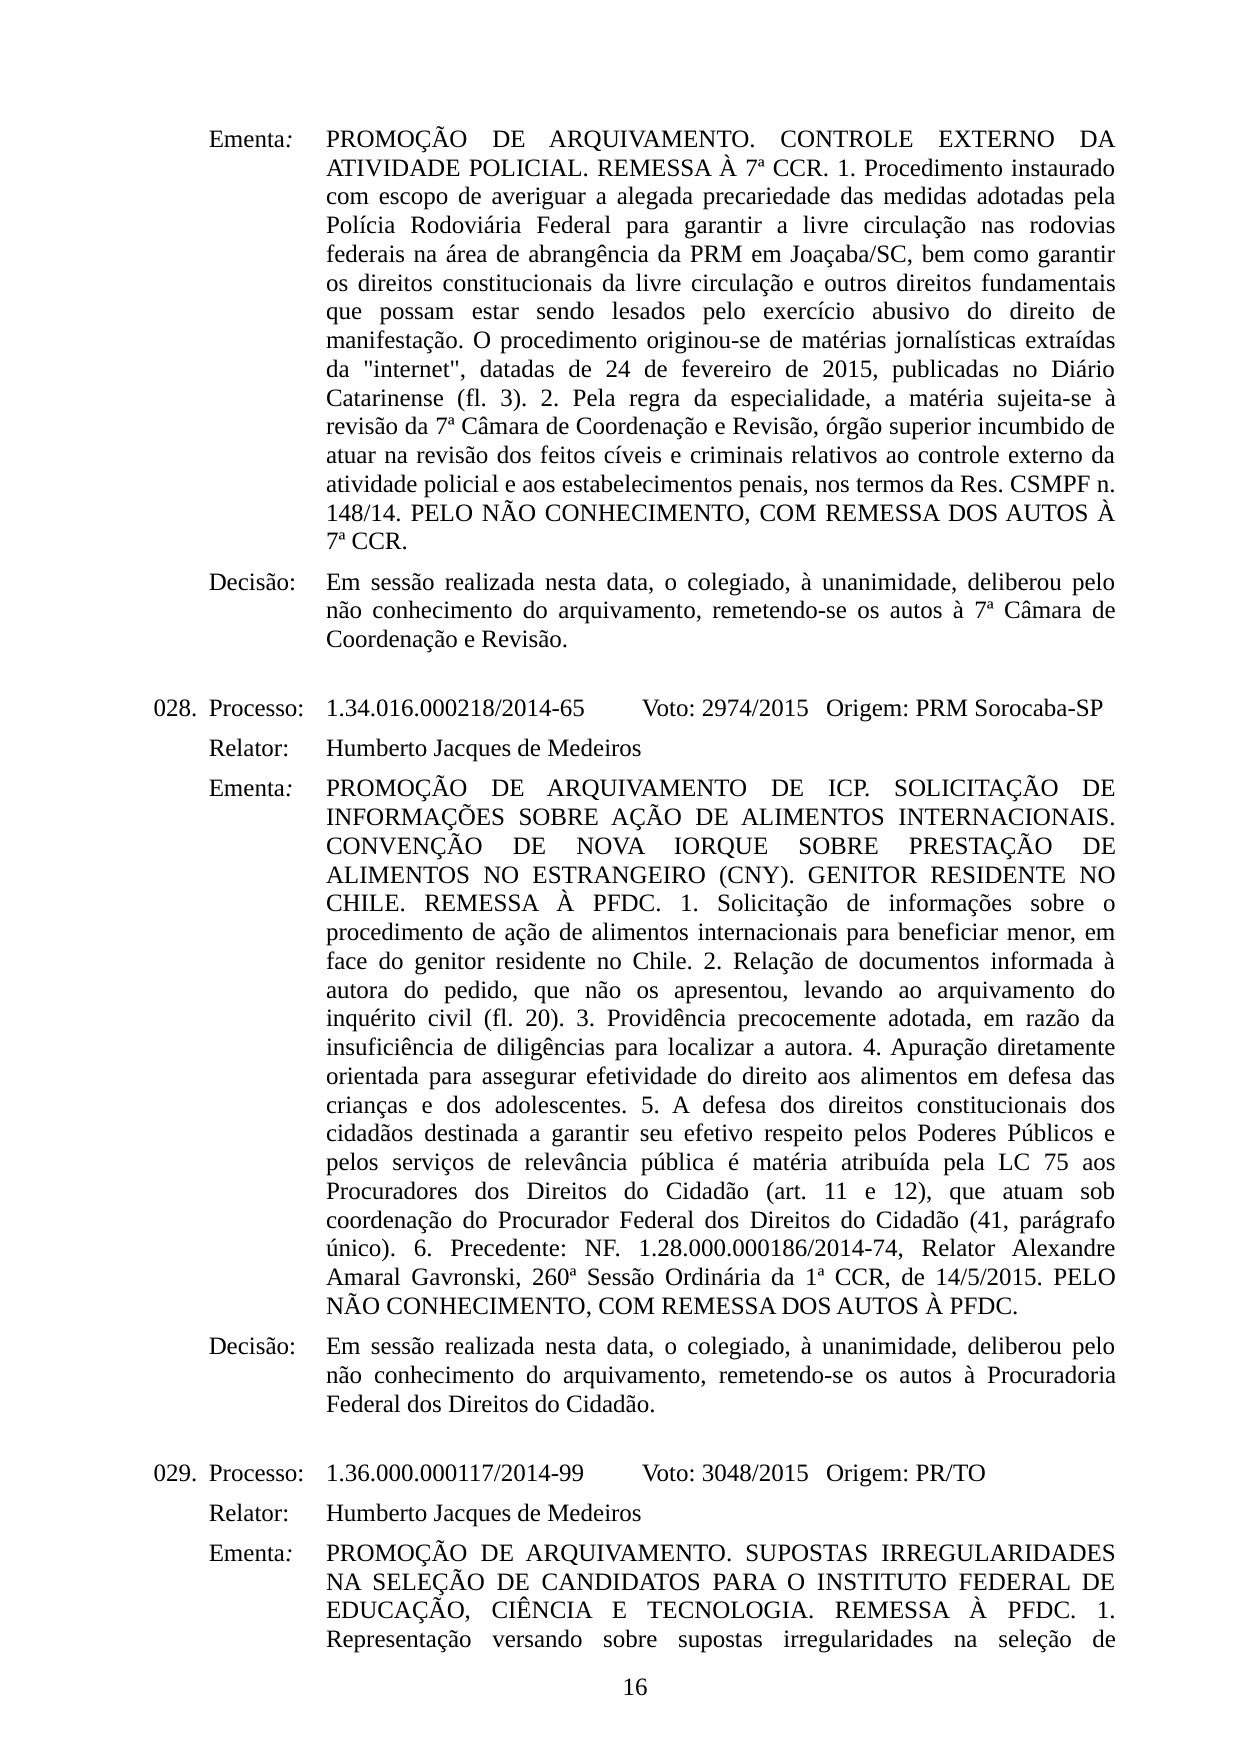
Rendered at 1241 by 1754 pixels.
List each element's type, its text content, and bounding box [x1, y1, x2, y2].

table_cell [148, 728, 203, 768]
table_cell [148, 1492, 203, 1532]
table_cell Humberto Jacques de Medeiros [320, 1492, 1122, 1532]
table_header Processo: [203, 1452, 320, 1492]
table_header Origem: PR/TO [820, 1452, 1122, 1492]
table_cell PROMOÇÃO DE ARQUIVAMENTO DE ICP. SOLICITAÇÃO DE INFORMAÇÕES SOBRE AÇÃO DE ALIMENTOS INTERNACIONAIS. CONVENÇÃO DE NOVA IORQUE SOBRE PRESTAÇÃO DE ALIMENTOS NO ESTRANGEIRO (CNY). GENITOR RESIDENTE NO CHILE. REMESSA À PFDC. 1. Solicitação de informações sobre o procedimento de ação de alimentos internacionais para beneficiar menor, em face do genitor residente no Chile. 2. Relação de documentos informada à autora do pedido, que não os apresentou, levando ao arquivamento do inquérito civil (fl. 20). 3. Providência precocemente adotada, em razão da insuficiência de diligências para localizar a autora. 4. Apuração diretamente orientada para assegurar efetividade do direito aos alimentos em defesa das crianças e dos adolescentes. 5. A defesa dos direitos constitucionais dos cidadãos destinada a garantir seu efetivo respeito pelos Poderes Públicos e pelos serviços de relevância pública é matéria atribuída pela LC 75 aos Procuradores dos Direitos do Cidadão (art. 11 e 12), que atuam sob coordenação do Procurador Federal dos Direitos do Cidadão (41, parágrafo único). 6. Precedente: NF. 1.28.000.000186/2014-74, Relator Alexandre Amaral Gavronski, 260ª Sessão Ordinária da 1ª CCR, de 14/5/2015. PELO NÃO CONHECIMENTO, COM REMESSA DOS AUTOS À PFDC. [320, 768, 1122, 1325]
table_cell [148, 561, 203, 658]
table_cell Em sessão realizada nesta data, o colegiado, à unanimidade, deliberou pelo não conhecimento do arquivamento, remetendo-se os autos à Procuradoria Federal dos Direitos do Cidadão. [320, 1325, 1122, 1423]
table_cell Decisão: [203, 1325, 320, 1423]
table_cell PROMOÇÃO DE ARQUIVAMENTO. SUPOSTAS IRREGULARIDADES NA SELEÇÃO DE CANDIDATOS PARA O INSTITUTO FEDERAL DE EDUCAÇÃO, CIÊNCIA E TECNOLOGIA. REMESSA À PFDC. 1. Representação versando sobre supostas irregularidades na seleção de [320, 1532, 1122, 1659]
table_cell Ementa: [203, 118, 320, 561]
table_cell [148, 1325, 203, 1423]
table_cell Relator: [203, 1492, 320, 1532]
table_cell Ementa: [203, 1532, 320, 1659]
table_header Voto: 3048/2015 [636, 1452, 820, 1492]
table_header 028. [148, 687, 203, 727]
table_cell PROMOÇÃO DE ARQUIVAMENTO. CONTROLE EXTERNO DA ATIVIDADE POLICIAL. REMESSA À 7ª CCR. 1. Procedimento instaurado com escopo de averiguar a alegada precariedade das medidas adotadas pela Polícia Rodoviária Federal para garantir a livre circulação nas rodovias federais na área de abrangência da PRM em Joaçaba/SC, bem como garantir os direitos constitucionais da livre circulação e outros direitos fundamentais que possam estar sendo lesados pelo exercício abusivo do direito de manifestação. O procedimento originou-se de matérias jornalísticas extraídas da "internet", datadas de 24 de fevereiro de 2015, publicadas no Diário Catarinense (fl. 3). 2. Pela regra da especialidade, a matéria sujeita-se à revisão da 7ª Câmara de Coordenação e Revisão, órgão superior incumbido de atuar na revisão dos feitos cíveis e criminais relativos ao controle externo da atividade policial e aos estabelecimentos penais, nos termos da Res. CSMPF n. 148/14. PELO NÃO CONHECIMENTO, COM REMESSA DOS AUTOS À 7ª CCR. [320, 118, 1122, 561]
table_cell [148, 1532, 203, 1659]
table_cell [148, 768, 203, 1325]
table_header 1.34.016.000218/2014-65 [320, 687, 636, 727]
table_cell Em sessão realizada nesta data, o colegiado, à unanimidade, deliberou pelo não conhecimento do arquivamento, remetendo-se os autos à 7ª Câmara de Coordenação e Revisão. [320, 561, 1122, 658]
table_header 029. [148, 1452, 203, 1492]
table_header 1.36.000.000117/2014-99 [320, 1452, 636, 1492]
table_header Voto: 2974/2015 [636, 687, 820, 727]
table_cell Decisão: [203, 561, 320, 658]
table_cell [148, 118, 203, 561]
table_cell Ementa: [203, 768, 320, 1325]
table_header Origem: PRM Sorocaba-SP [820, 687, 1122, 727]
table_header Processo: [203, 687, 320, 727]
table_cell Humberto Jacques de Medeiros [320, 728, 1122, 768]
table_cell Relator: [203, 728, 320, 768]
